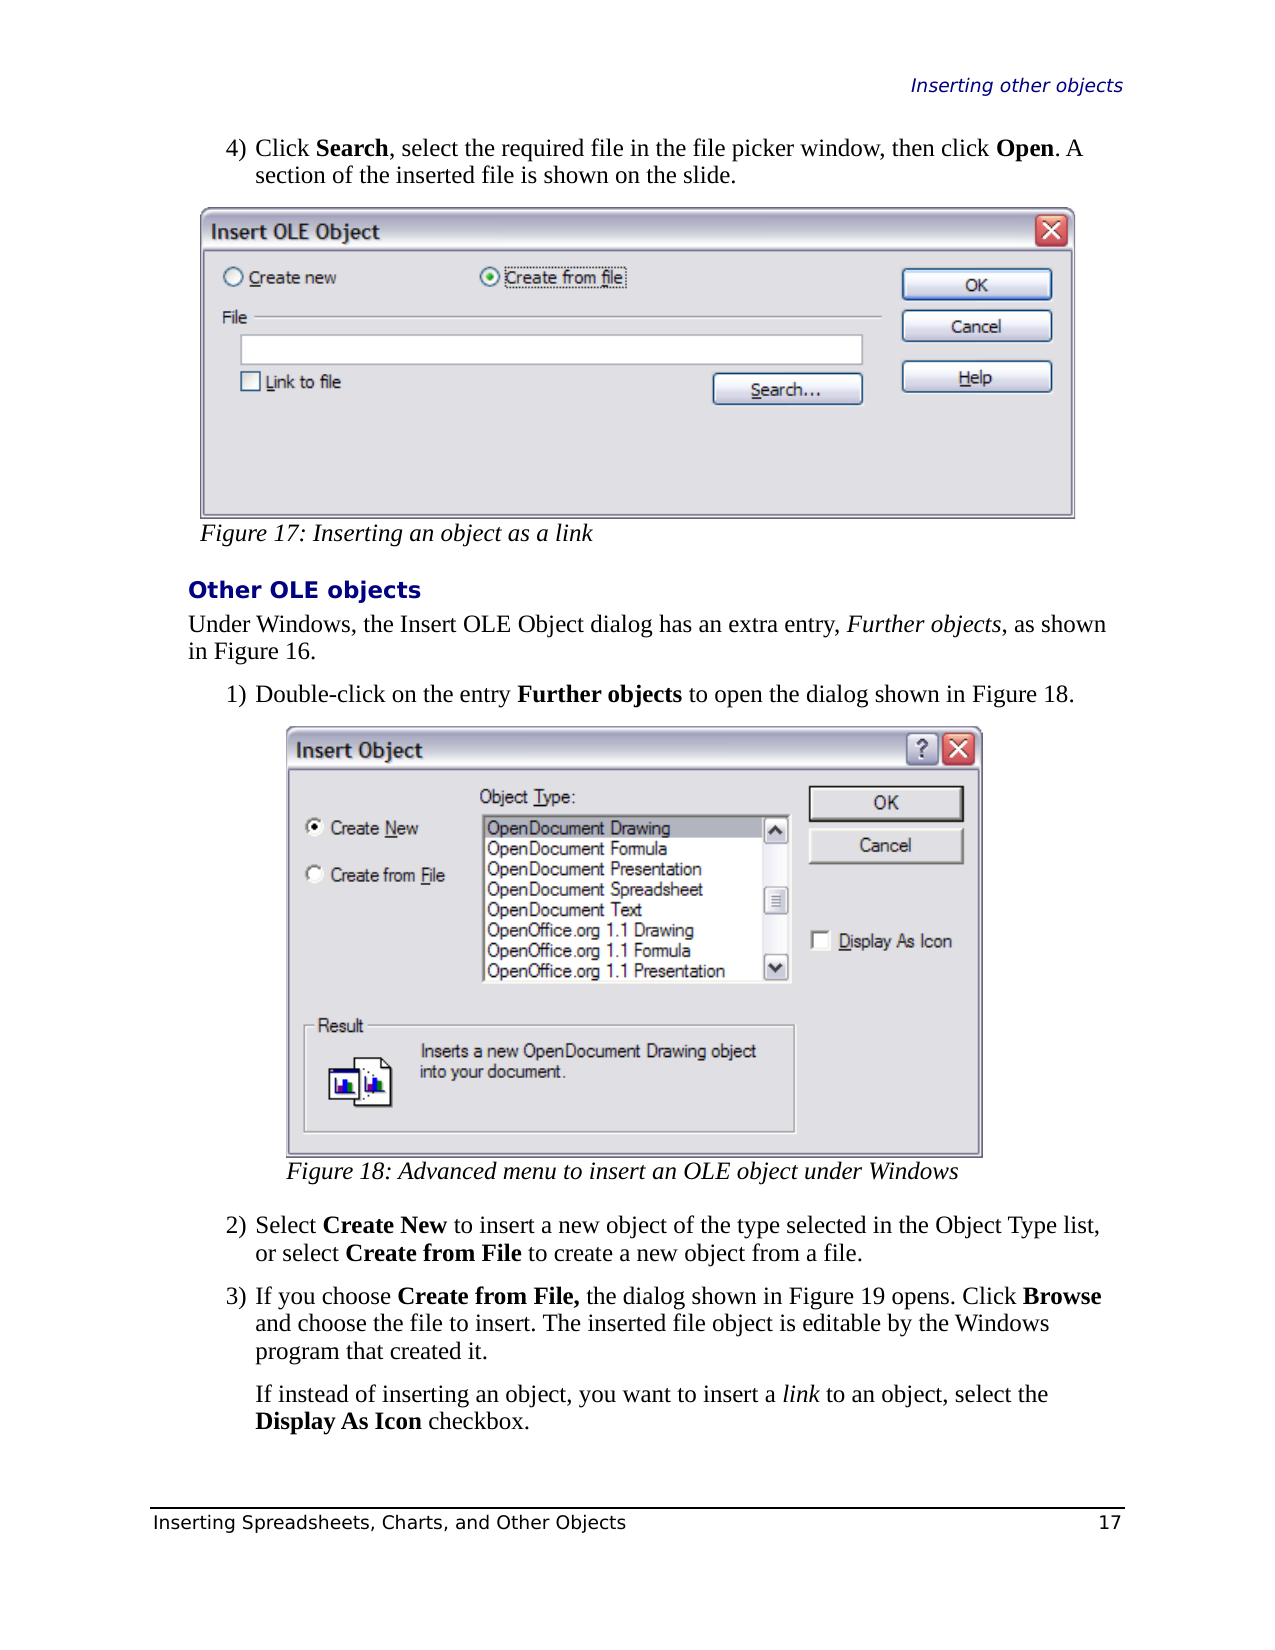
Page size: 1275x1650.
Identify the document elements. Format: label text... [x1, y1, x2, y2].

list Double-click on the entry Further objects to open the dialog shown in Figure 18. [226, 680, 1125, 708]
subtitle Other OLE objects [188, 577, 1125, 604]
list Click Search, select the required file in the file picker window, then click Open. A section of the inserted file is shown on the slide. [226, 134, 1125, 189]
list If you choose Create from File, the dialog shown in Figure 19 opens. Click Browse and choose the file to insert. The inserted file object is editable by the Windows program that created it. [226, 1282, 1125, 1365]
text Figure 17: Inserting an object as a link [200, 519, 1075, 547]
picture [200, 207, 1075, 519]
text Figure 18: Advanced menu to insert an OLE object under Windows [286, 1158, 983, 1185]
list If instead of inserting an object, you want to insert a link to an object, select the Display As Icon checkbox. [226, 1380, 1125, 1435]
list Select Create New to insert a new object of the type selected in the Object Type list, or select Create from File to create a new object from a file. [226, 1212, 1125, 1267]
picture [286, 726, 983, 1158]
text Under Windows, the Insert OLE Object dialog has an extra entry, Further objects, as shown in Figure 16. [188, 610, 1125, 665]
